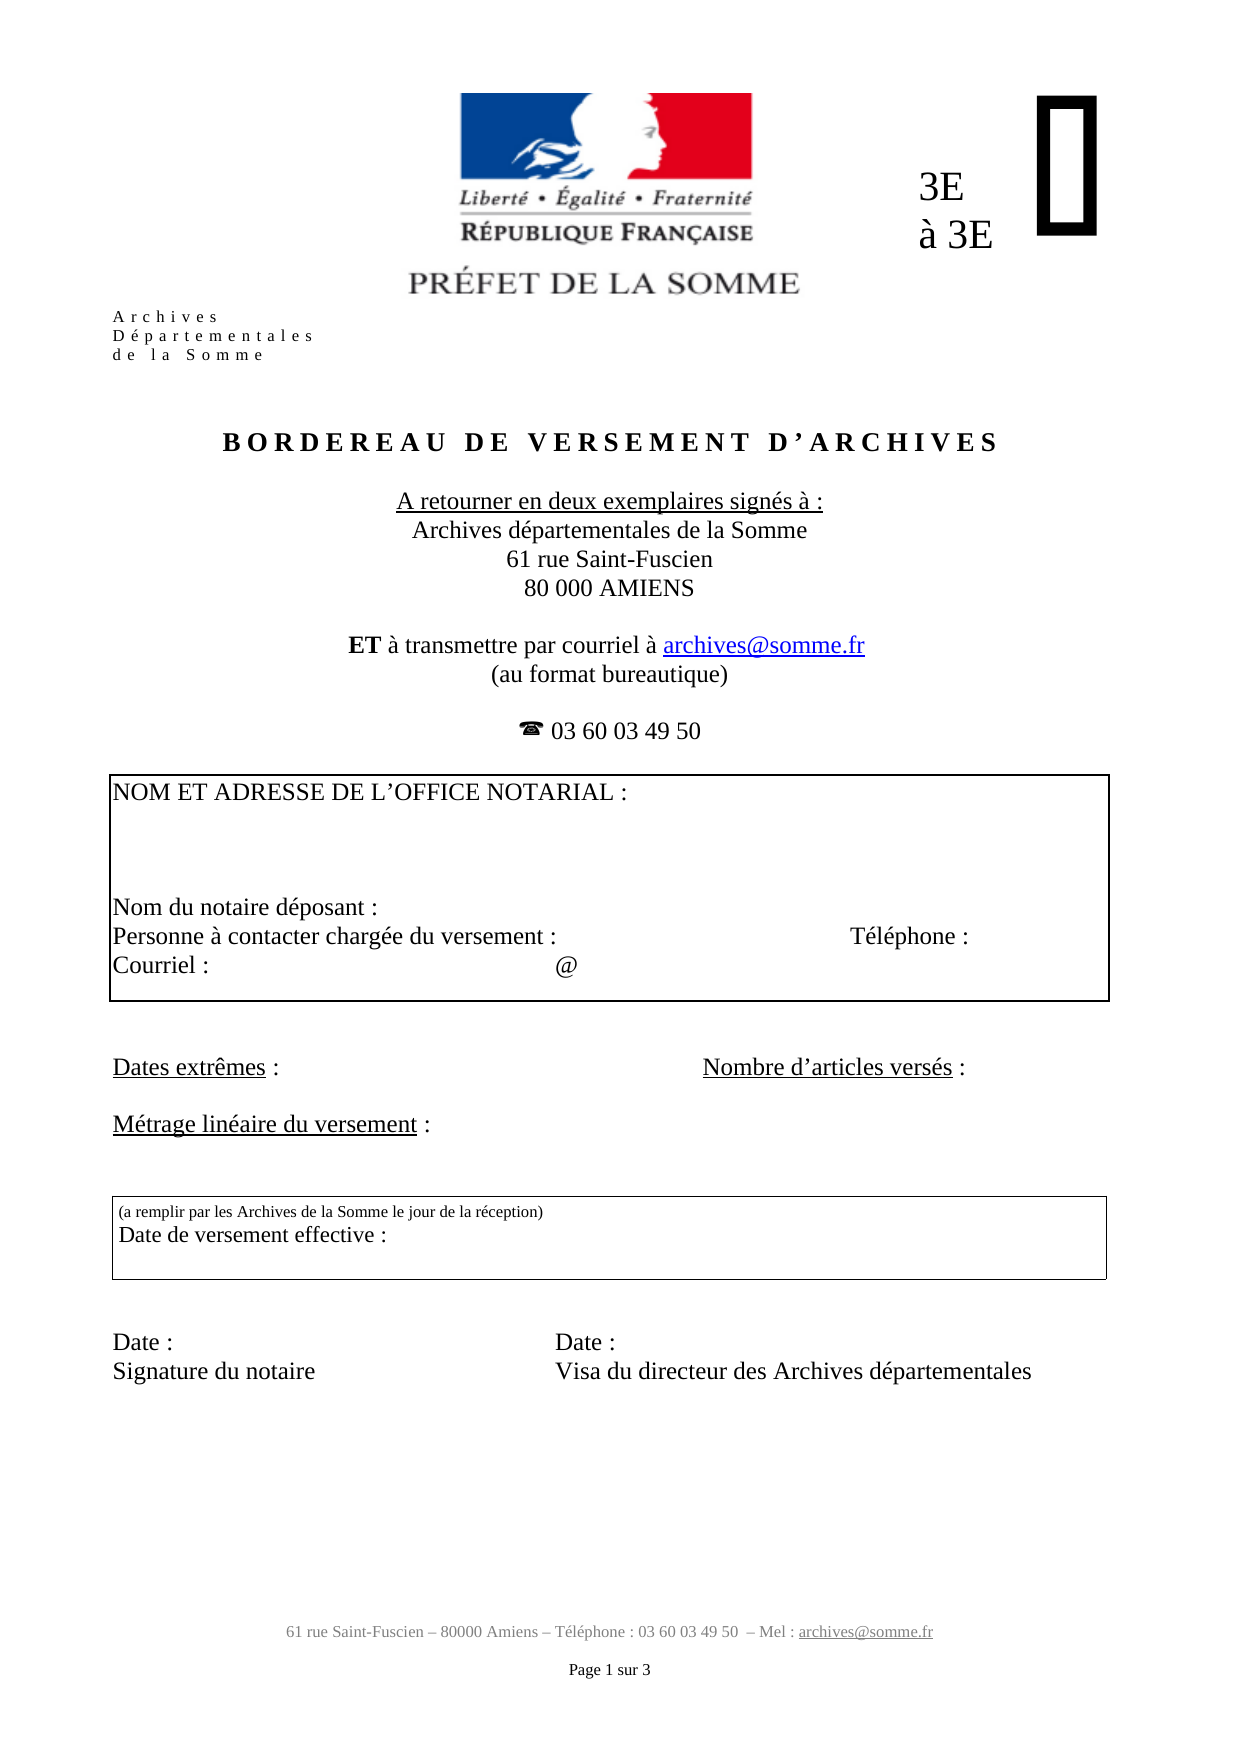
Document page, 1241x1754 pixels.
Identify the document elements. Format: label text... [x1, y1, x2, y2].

text BORDEREAU DE VERSEMENT D’ARCHIVES [112, 426, 1106, 458]
text  03 60 03 49 50 [112, 716, 1106, 745]
text Courriel : @ [112, 950, 1106, 979]
text Métrage linéaire du versement : [112, 1109, 1106, 1138]
subtitle Archives [112, 307, 1106, 326]
text  [880, 94, 1106, 276]
text Date : Date : [112, 1327, 1106, 1356]
picture [396, 93, 822, 308]
table_header (a remplir par les Archives de la Somme le jour de la réception) Date de versement effective : [113, 1197, 1106, 1279]
text Personne à contacter chargée du versement : Téléphone : [112, 921, 1106, 950]
subtitle Départementales [112, 326, 1106, 345]
text Archives départementales de la Somme [112, 515, 1106, 544]
text ET à transmettre par courriel à archives@somme.fr [112, 630, 1106, 659]
subtitle de la Somme [112, 345, 1106, 364]
text A retourner en deux exemplaires signés à : [112, 486, 1106, 515]
text Nom du notaire déposant : [112, 892, 1106, 921]
text NOM et adresse DE l’OFFICE NOTARIAL : [111, 776, 1108, 806]
text (au format bureautique) [112, 659, 1106, 688]
text 80 000 AMIENS [112, 573, 1106, 601]
text Dates extrêmes : Nombre d’articles versés : [112, 1052, 1106, 1081]
text Signature du notaire Visa du directeur des Archives départementales [112, 1356, 1106, 1384]
text 61 rue Saint-Fuscien [112, 544, 1106, 573]
